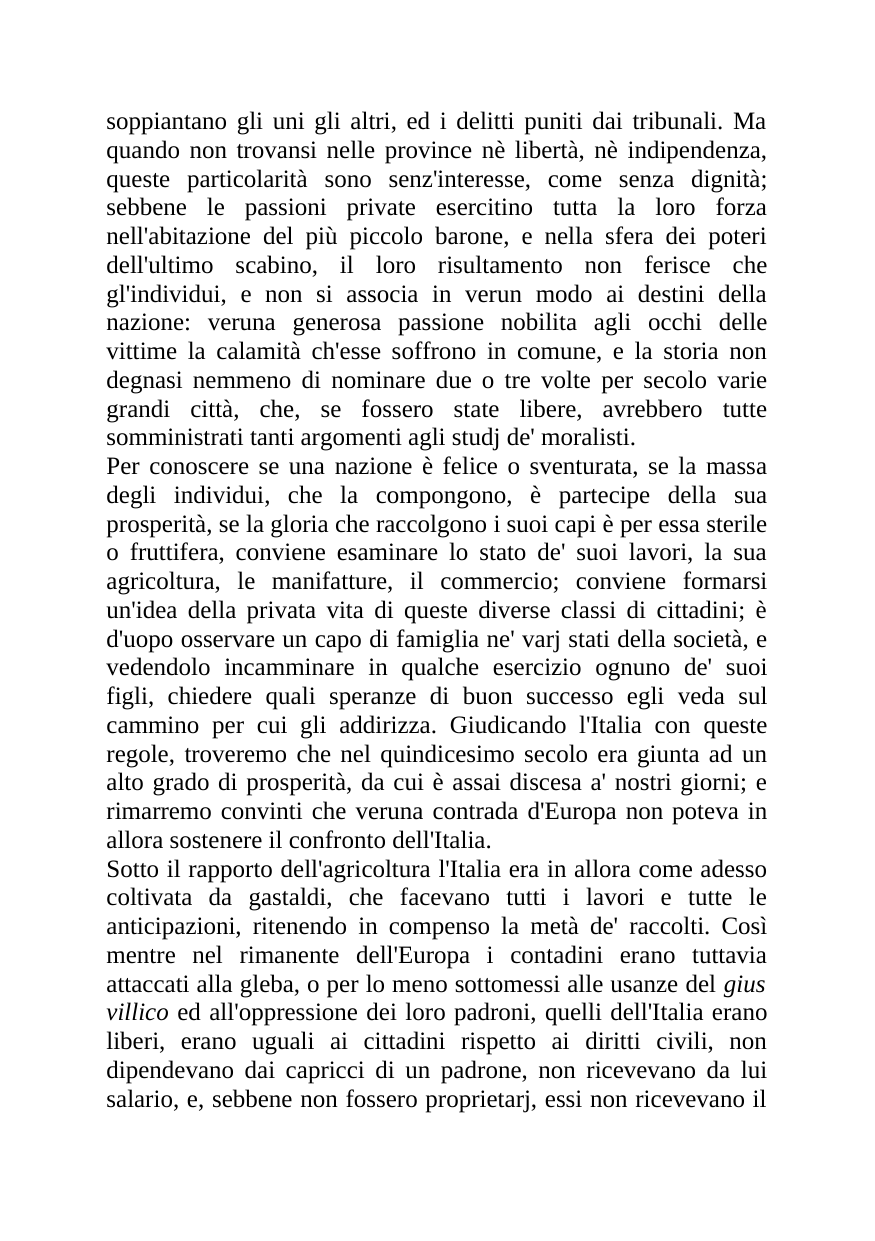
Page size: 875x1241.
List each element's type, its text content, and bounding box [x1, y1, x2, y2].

text Per conoscere se una nazione è felice o sventurata, se la massa degli individui, che la compongono, è partecipe della sua prosperità, se la gloria che raccolgono i suoi capi è per essa sterile o fruttifera, conviene esaminare lo stato de' suoi lavori, la sua agricoltura, le manifatture, il commercio; conviene formarsi un'idea della privata vita di queste diverse classi di cittadini; è d'uopo osservare un capo di famiglia ne' varj stati della società, e vedendolo incamminare in qualche esercizio ognuno de' suoi figli, chiedere quali speranze di buon successo egli veda sul cammino per cui gli addirizza. Giudicando l'Italia con queste regole, troveremo che nel quindicesimo secolo era giunta ad un alto grado di prosperità, da cui è assai discesa a' nostri giorni; e rimarremo convinti che veruna contrada d'Europa non poteva in allora sostenere il confronto dell'Italia. [106, 451, 768, 854]
text Sotto il rapporto dell'agricoltura l'Italia era in allora come adesso coltivata da gastaldi, che facevano tutti i lavori e tutte le anticipazioni, ritenendo in compenso la metà de' raccolti. Così mentre nel rimanente dell'Europa i contadini erano tuttavia attaccati alla gleba, o per lo meno sottomessi alle usanze del gius villico ed all'oppressione dei loro padroni, quelli dell'Italia erano liberi, erano uguali ai cittadini rispetto ai diritti civili, non dipendevano dai capricci di un padrone, non ricevevano da lui salario, e, sebbene non fossero proprietarj, essi non ricevevano il [106, 854, 768, 1112]
text soppiantano gli uni gli altri, ed i delitti puniti dai tribunali. Ma quando non trovansi nelle province nè libertà, nè indipendenza, queste particolarità sono senz'interesse, come senza dignità; sebbene le passioni private esercitino tutta la loro forza nell'abitazione del più piccolo barone, e nella sfera dei poteri dell'ultimo scabino, il loro risultamento non ferisce che gl'individui, e non si associa in verun modo ai destini della nazione: veruna generosa passione nobilita agli occhi delle vittime la calamità ch'esse soffrono in comune, e la storia non degnasi nemmeno di nominare due o tre volte per secolo varie grandi città, che, se fossero state libere, avrebbero tutte somministrati tanti argomenti agli studj de' moralisti. [106, 106, 768, 451]
